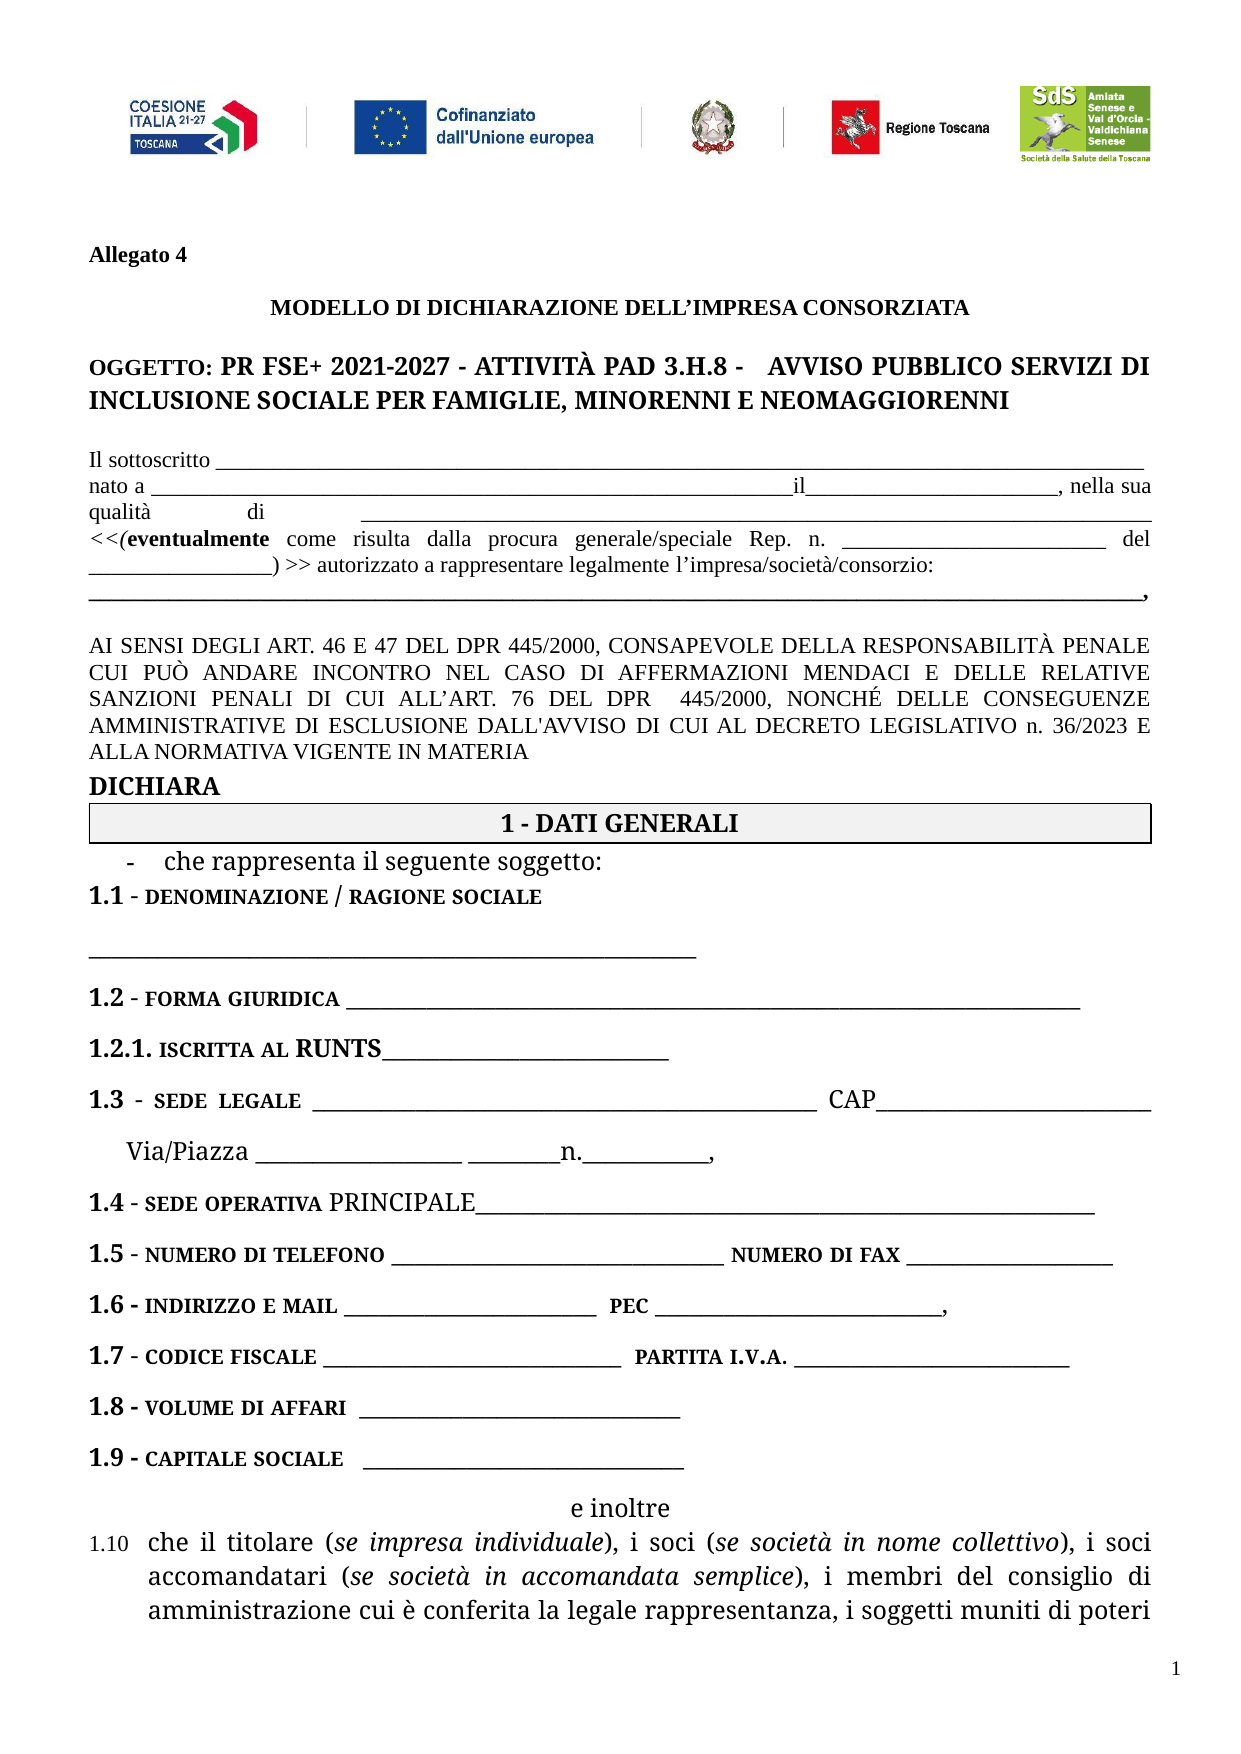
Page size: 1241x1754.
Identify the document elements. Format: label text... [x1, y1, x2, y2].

list che rappresenta il seguente soggetto: [126, 844, 1152, 878]
text 1 - DATI GENERALI [90, 804, 1150, 842]
text Il sottoscritto _________________________________________________________________________________ [88, 446, 1152, 472]
text 1.6 - indirizzo e mail ______________________ pec _________________________, [88, 1286, 1152, 1320]
text 1.9 - capitale sociale ____________________________ [88, 1439, 1152, 1473]
text AI SENSI DEGLI ART. 46 E 47 DEL DPR 445/2000, CONSAPEVOLE DELLA RESPONSABILITÀ PENALE CUI PUÒ ANDARE INCONTRO NEL CASO DI AFFERMAZIONI MENDACI E DELLE RELATIVE SANZIONI PENALI DI CUI ALL’ART. 76 DEL DPR 445/2000, NONCHÉ DELLE CONSEGUENZE AMMINISTRATIVE DI ESCLUSIONE DALL'AVVISO DI CUI AL DECRETO LEGISLATIVO n. 36/2023 E ALLA NORMATIVA VIGENTE IN MATERIA [88, 633, 1152, 764]
text 1.8 - volume di affari ____________________________ [88, 1388, 1152, 1422]
text 1.7 - codice fiscale __________________________ partita i.v.a. ________________________ [88, 1337, 1152, 1371]
subtitle DICHIARA [88, 768, 1152, 803]
text 1.1 - denominazione / ragione sociale _____________________________________________________ [88, 878, 1152, 963]
text Allegato 4 [88, 241, 1152, 267]
text e inoltre [88, 1491, 1152, 1524]
list che il titolare (se impresa individuale), i soci (se società in nome collettivo), i soci accomandatari (se società in accomandata semplice), i membri del consiglio di amministrazione cui è conferita la legale rappresentanza, i soggetti muniti di poteri [88, 1524, 1152, 1627]
picture [88, 75, 1151, 179]
text ____________________________________________________________________________________________, [88, 577, 1152, 604]
text 1.2.1. iscritta al RUNTS_________________________ [88, 1031, 1152, 1065]
text nato a ________________________________________________________il______________________, nella sua qualità di _____________________________________________________________________ <<(eventualmente come risulta dalla procura generale/speciale Rep. n. _______________________ del ________________) >> autorizzato a rappresentare legalmente l’impresa/società/consorzio: [88, 472, 1152, 577]
text 1.3 - sede legale ____________________________________________ CAP________________________ Via/Piazza __________________ ________n.___________, [88, 1082, 1152, 1167]
text OGGETTO: PR FSE+ 2021-2027 - ATTIVITÀ PAD 3.H.8 - AVVISO PUBBLICO SERVIZI DI INCLUSIONE SOCIALE PER FAMIGLIE, MINORENNI E NEOMAGGIORENNI [88, 349, 1152, 417]
text 1.5 - numero di telefono _____________________________ numero di fax __________________ [88, 1235, 1152, 1269]
text MODELLO DI DICHIARAZIONE DELL’IMPRESA CONSORZIATA [88, 294, 1152, 320]
text 1.4 - sede operativa PRINCIPALE______________________________________________________ [88, 1184, 1152, 1218]
text 1.2 - forma giuridica ________________________________________________________________ [88, 980, 1152, 1014]
